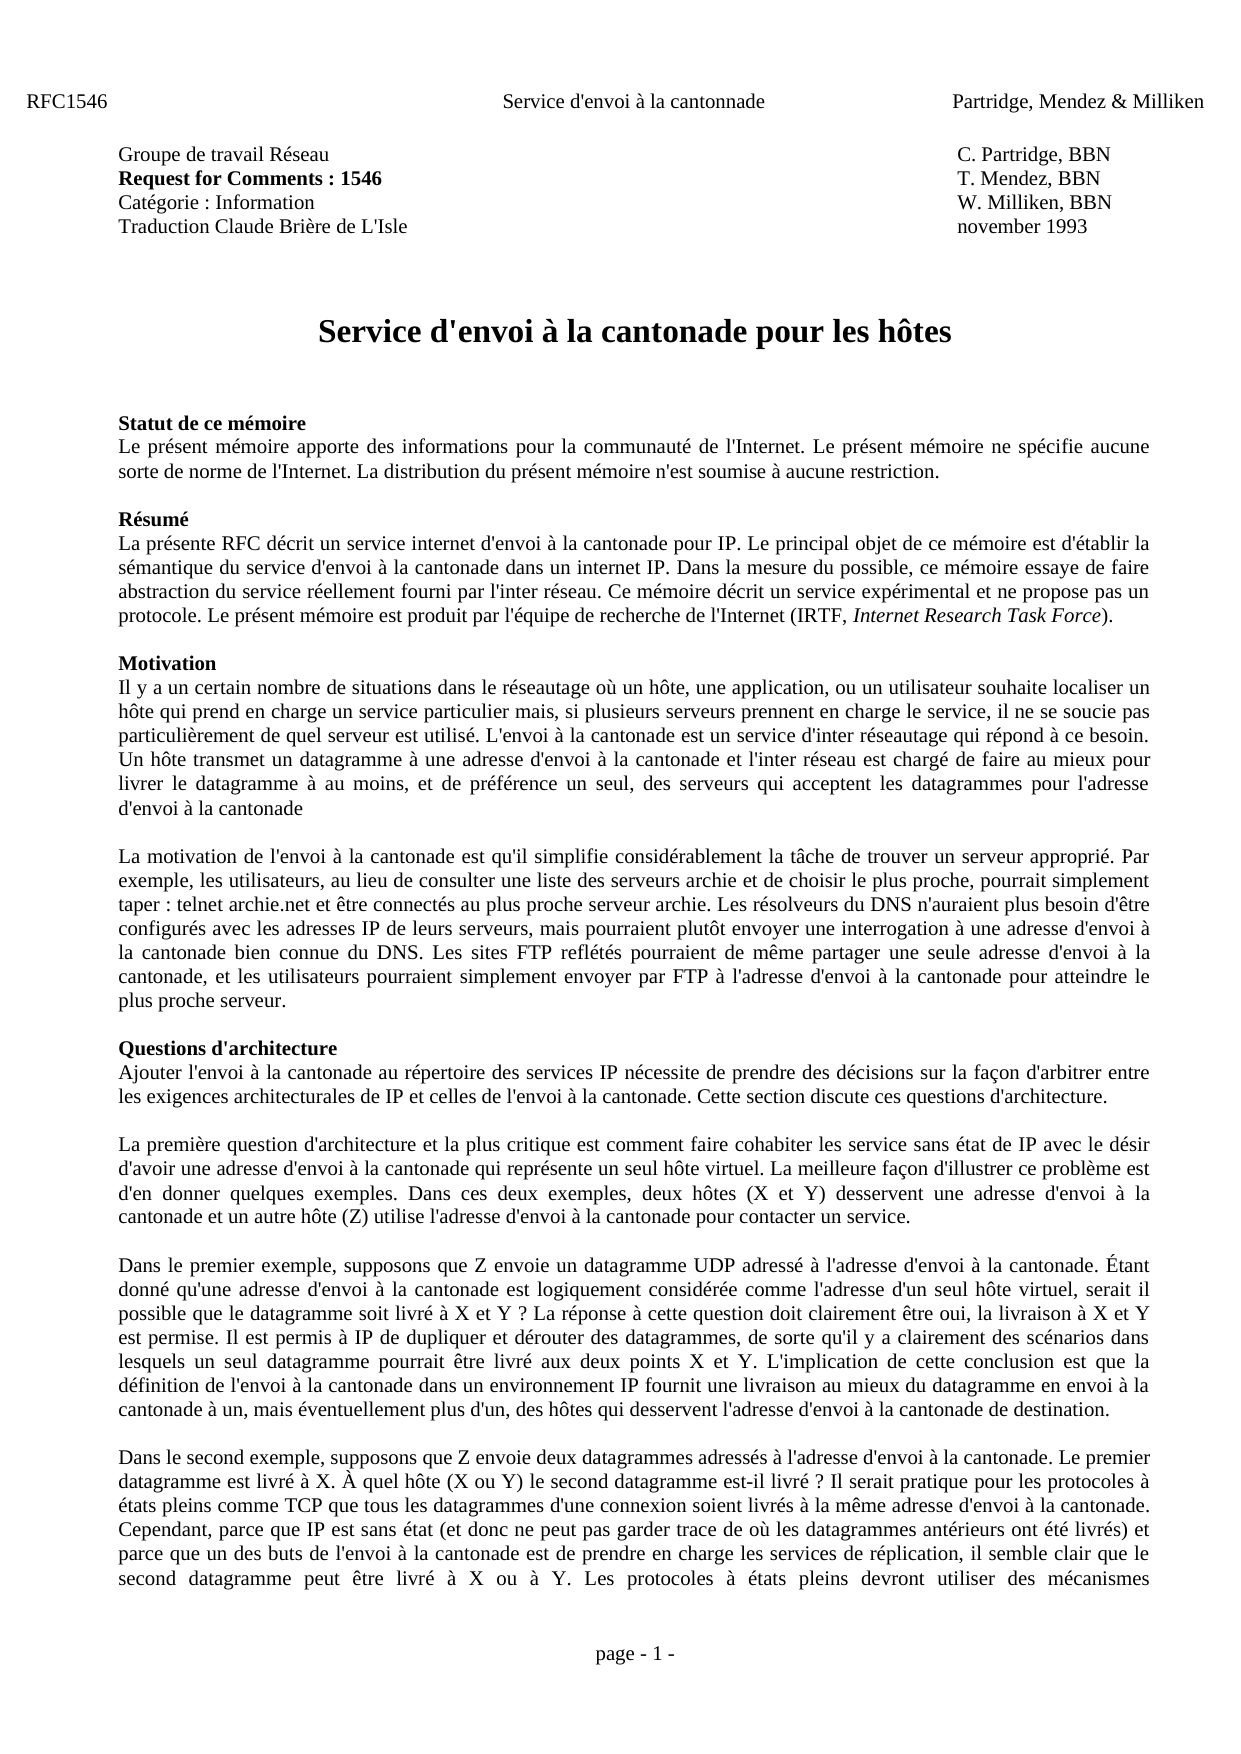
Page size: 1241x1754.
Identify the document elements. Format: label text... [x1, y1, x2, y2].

text Il y a un certain nombre de situations dans le réseautage où un hôte, une application, ou un utilisateur souhaite localiser un hôte qui prend en charge un service particulier mais, si plusieurs serveurs prennent en charge le service, il ne se soucie pas particulièrement de quel serveur est utilisé. L'envoi à la cantonade est un service d'inter réseautage qui répond à ce besoin. Un hôte transmet un datagramme à une adresse d'envoi à la cantonade et l'inter réseau est chargé de faire au mieux pour livrer le datagramme à au moins, et de préférence un seul, des serveurs qui acceptent les datagrammes pour l'adresse d'envoi à la cantonade [118, 675, 1152, 819]
table_cell W. Milliken, BBN [957, 190, 1152, 214]
text Motivation [118, 651, 1152, 675]
table_header Groupe de travail Réseau [118, 142, 957, 166]
text Questions d'architecture [118, 1036, 1152, 1060]
text Statut de ce mémoire [118, 410, 1152, 434]
text Résumé [118, 507, 1152, 531]
table_cell november 1993 [957, 214, 1152, 238]
text La présente RFC décrit un service internet d'envoi à la cantonade pour IP. Le principal objet de ce mémoire est d'établir la sémantique du service d'envoi à la cantonade dans un internet IP. Dans la mesure du possible, ce mémoire essaye de faire abstraction du service réellement fourni par l'inter réseau. Ce mémoire décrit un service expérimental et ne propose pas un protocole. Le présent mémoire est produit par l'équipe de recherche de l'Internet (IRTF, Internet Research Task Force). [118, 531, 1152, 627]
table_cell T. Mendez, BBN [957, 166, 1152, 190]
text Ajouter l'envoi à la cantonade au répertoire des services IP nécessite de prendre des décisions sur la façon d'arbitrer entre les exigences architecturales de IP et celles de l'envoi à la cantonade. Cette section discute ces questions d'architecture. [118, 1060, 1152, 1108]
text Le présent mémoire apporte des informations pour la communauté de l'Internet. Le présent mémoire ne spécifie aucune sorte de norme de l'Internet. La distribution du présent mémoire n'est soumise à aucune restriction. [118, 434, 1152, 483]
subtitle Service d'envoi à la cantonade pour les hôtes [118, 311, 1152, 350]
table_header C. Partridge, BBN [957, 142, 1152, 166]
table_cell Traduction Claude Brière de L'Isle [118, 214, 957, 238]
text La première question d'architecture et la plus critique est comment faire cohabiter les service sans état de IP avec le désir d'avoir une adresse d'envoi à la cantonade qui représente un seul hôte virtuel. La meilleure façon d'illustrer ce problème est d'en donner quelques exemples. Dans ces deux exemples, deux hôtes (X et Y) desservent une adresse d'envoi à la cantonade et un autre hôte (Z) utilise l'adresse d'envoi à la cantonade pour contacter un service. [118, 1132, 1152, 1228]
text La motivation de l'envoi à la cantonade est qu'il simplifie considérablement la tâche de trouver un serveur approprié. Par exemple, les utilisateurs, au lieu de consulter une liste des serveurs archie et de choisir le plus proche, pourrait simplement taper : telnet archie.net et être connectés au plus proche serveur archie. Les résolveurs du DNS n'auraient plus besoin d'être configurés avec les adresses IP de leurs serveurs, mais pourraient plutôt envoyer une interrogation à une adresse d'envoi à la cantonade bien connue du DNS. Les sites FTP reflétés pourraient de même partager une seule adresse d'envoi à la cantonade, et les utilisateurs pourraient simplement envoyer par FTP à l'adresse d'envoi à la cantonade pour atteindre le plus proche serveur. [118, 843, 1152, 1012]
table_cell Request for Comments : 1546 [118, 166, 957, 190]
text Dans le premier exemple, supposons que Z envoie un datagramme UDP adressé à l'adresse d'envoi à la cantonade. Étant donné qu'une adresse d'envoi à la cantonade est logiquement considérée comme l'adresse d'un seul hôte virtuel, serait il possible que le datagramme soit livré à X et Y ? La réponse à cette question doit clairement être oui, la livraison à X et Y est permise. Il est permis à IP de dupliquer et dérouter des datagrammes, de sorte qu'il y a clairement des scénarios dans lesquels un seul datagramme pourrait être livré aux deux points X et Y. L'implication de cette conclusion est que la définition de l'envoi à la cantonade dans un environnement IP fournit une livraison au mieux du datagramme en envoi à la cantonade à un, mais éventuellement plus d'un, des hôtes qui desservent l'adresse d'envoi à la cantonade de destination. [118, 1253, 1152, 1421]
table_cell Catégorie : Information [118, 190, 957, 214]
text Dans le second exemple, supposons que Z envoie deux datagrammes adressés à l'adresse d'envoi à la cantonade. Le premier datagramme est livré à X. À quel hôte (X ou Y) le second datagramme est-il livré ? Il serait pratique pour les protocoles à états pleins comme TCP que tous les datagrammes d'une connexion soient livrés à la même adresse d'envoi à la cantonade. Cependant, parce que IP est sans état (et donc ne peut pas garder trace de où les datagrammes antérieurs ont été livrés) et parce que un des buts de l'envoi à la cantonade est de prendre en charge les services de réplication, il semble clair que le second datagramme peut être livré à X ou à Y. Les protocoles à états pleins devront utiliser des mécanismes [118, 1445, 1152, 1589]
